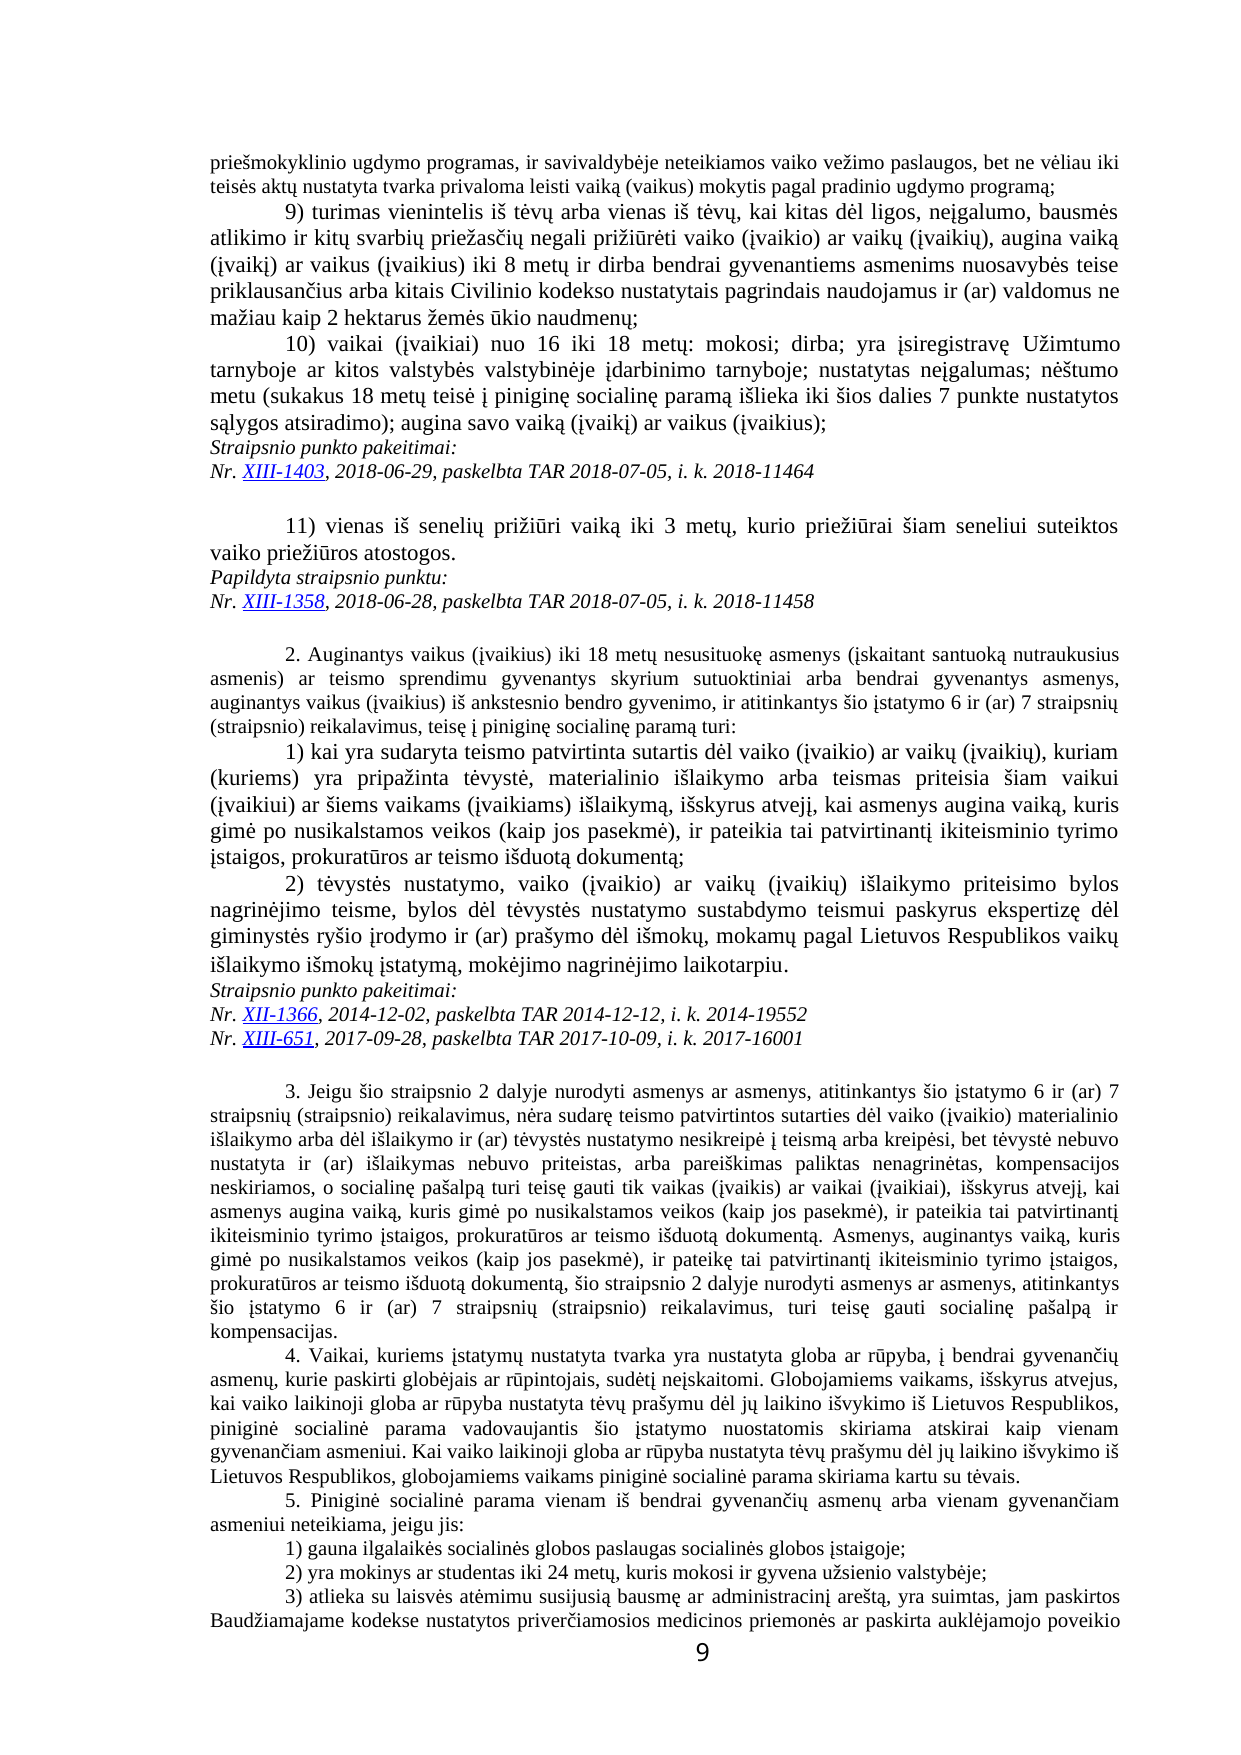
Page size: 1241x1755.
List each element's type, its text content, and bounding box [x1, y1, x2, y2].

text Nr. XIII-1403, 2018-06-29, paskelbta TAR 2018-07-05, i. k. 2018-11464 [210, 459, 1120, 483]
text Nr. XIII-1358, 2018-06-28, paskelbta TAR 2018-07-05, i. k. 2018-11458 [210, 589, 1120, 613]
text 2. Auginantys vaikus (įvaikius) iki 18 metų nesusituokę asmenys (įskaitant santuoką nutraukusius asmenis) ar teismo sprendimu gyvenantys skyrium sutuoktiniai arba bendrai gyvenantys asmenys, auginantys vaikus (įvaikius) iš ankstesnio bendro gyvenimo, ir atitinkantys šio įstatymo 6 ir (ar) 7 straipsnių (straipsnio) reikalavimus, teisę į piniginę socialinę paramą turi: [210, 642, 1120, 738]
text 1) kai yra sudaryta teismo patvirtinta sutartis dėl vaiko (įvaikio) ar vaikų (įvaikių), kuriam (kuriems) yra pripažinta tėvystė, materialinio išlaikymo arba teismas priteisia šiam vaikui (įvaikiui) ar šiems vaikams (įvaikiams) išlaikymą, išskyrus atvejį, kai asmenys augina vaiką, kuris gimė po nusikalstamos veikos (kaip jos pasekmė), ir pateikia tai patvirtinantį ikiteisminio tyrimo įstaigos, prokuratūros ar teismo išduotą dokumentą; [210, 738, 1120, 870]
text 2) tėvystės nustatymo, vaiko (įvaikio) ar vaikų (įvaikių) išlaikymo priteisimo bylos nagrinėjimo teisme, bylos dėl tėvystės nustatymo sustabdymo teismui paskyrus ekspertizę dėl giminystės ryšio įrodymo ir (ar) prašymo dėl išmokų, mokamų pagal Lietuvos Respublikos vaikų išlaikymo išmokų įstatymą, mokėjimo nagrinėjimo laikotarpiu. [210, 870, 1120, 978]
text Straipsnio punkto pakeitimai: [210, 978, 1120, 1002]
text Straipsnio punkto pakeitimai: [210, 435, 1120, 459]
text 10) vaikai (įvaikiai) nuo 16 iki 18 metų: mokosi; dirba; yra įsiregistravę Užimtumo tarnyboje ar kitos valstybės valstybinėje įdarbinimo tarnyboje; nustatytas neįgalumas; nėštumo metu (sukakus 18 metų teisė į piniginę socialinę paramą išlieka iki šios dalies 7 punkte nustatytos sąlygos atsiradimo); augina savo vaiką (įvaikį) ar vaikus (įvaikius); [210, 330, 1120, 435]
text Nr. XIII-651, 2017-09-28, paskelbta TAR 2017-10-09, i. k. 2017-16001 [210, 1026, 1120, 1050]
text 11) vienas iš senelių prižiūri vaiką iki 3 metų, kurio priežiūrai šiam seneliui suteiktos vaiko priežiūros atostogos. [210, 512, 1120, 565]
text priešmokyklinio ugdymo programas, ir savivaldybėje neteikiamos vaiko vežimo paslaugos, bet ne vėliau iki teisės aktų nustatyta tvarka privaloma leisti vaiką (vaikus) mokytis pagal pradinio ugdymo programą; [210, 150, 1120, 198]
text 1) gauna ilgalaikės socialinės globos paslaugas socialinės globos įstaigoje; [210, 1536, 1120, 1560]
text 5. Piniginė socialinė parama vienam iš bendrai gyvenančių asmenų arba vienam gyvenančiam asmeniui neteikiama, jeigu jis: [210, 1488, 1120, 1536]
text 9) turimas vienintelis iš tėvų arba vienas iš tėvų, kai kitas dėl ligos, neįgalumo, bausmės atlikimo ir kitų svarbių priežasčių negali prižiūrėti vaiko (įvaikio) ar vaikų (įvaikių), augina vaiką (įvaikį) ar vaikus (įvaikius) iki 8 metų ir dirba bendrai gyvenantiems asmenims nuosavybės teise priklausančius arba kitais Civilinio kodekso nustatytais pagrindais naudojamus ir (ar) valdomus ne mažiau kaip 2 hektarus žemės ūkio naudmenų; [210, 198, 1120, 330]
text Papildyta straipsnio punktu: [210, 565, 1120, 589]
text Nr. XII-1366, 2014-12-02, paskelbta TAR 2014-12-12, i. k. 2014-19552 [210, 1002, 1120, 1026]
text 3. Jeigu šio straipsnio 2 dalyje nurodyti asmenys ar asmenys, atitinkantys šio įstatymo 6 ir (ar) 7 straipsnių (straipsnio) reikalavimus, nėra sudarę teismo patvirtintos sutarties dėl vaiko (įvaikio) materialinio išlaikymo arba dėl išlaikymo ir (ar) tėvystės nustatymo nesikreipė į teismą arba kreipėsi, bet tėvystė nebuvo nustatyta ir (ar) išlaikymas nebuvo priteistas, arba pareiškimas paliktas nenagrinėtas, kompensacijos neskiriamos, o socialinę pašalpą turi teisę gauti tik vaikas (įvaikis) ar vaikai (įvaikiai), išskyrus atvejį, kai asmenys augina vaiką, kuris gimė po nusikalstamos veikos (kaip jos pasekmė), ir pateikia tai patvirtinantį ikiteisminio tyrimo įstaigos, prokuratūros ar teismo išduotą dokumentą. Asmenys, auginantys vaiką, kuris gimė po nusikalstamos veikos (kaip jos pasekmė), ir pateikę tai patvirtinantį ikiteisminio tyrimo įstaigos, prokuratūros ar teismo išduotą dokumentą, šio straipsnio 2 dalyje nurodyti asmenys ar asmenys, atitinkantys šio įstatymo 6 ir (ar) 7 straipsnių (straipsnio) reikalavimus, turi teisę gauti socialinę pašalpą ir kompensacijas. [210, 1078, 1120, 1343]
text 3) atlieka su laisvės atėmimu susijusią bausmę ar administracinį areštą, yra suimtas, jam paskirtos Baudžiamajame kodekse nustatytos priverčiamosios medicinos priemonės ar paskirta auklėjamojo poveikio [210, 1584, 1120, 1632]
text 4. Vaikai, kuriems įstatymų nustatyta tvarka yra nustatyta globa ar rūpyba, į bendrai gyvenančių asmenų, kurie paskirti globėjais ar rūpintojais, sudėtį neįskaitomi. Globojamiems vaikams, išskyrus atvejus, kai vaiko laikinoji globa ar rūpyba nustatyta tėvų prašymu dėl jų laikino išvykimo iš Lietuvos Respublikos, piniginė socialinė parama vadovaujantis šio įstatymo nuostatomis skiriama atskirai kaip vienam gyvenančiam asmeniui. Kai vaiko laikinoji globa ar rūpyba nustatyta tėvų prašymu dėl jų laikino išvykimo iš Lietuvos Respublikos, globojamiems vaikams piniginė socialinė parama skiriama kartu su tėvais. [210, 1343, 1120, 1488]
text 2) yra mokinys ar studentas iki 24 metų, kuris mokosi ir gyvena užsienio valstybėje; [210, 1560, 1120, 1584]
